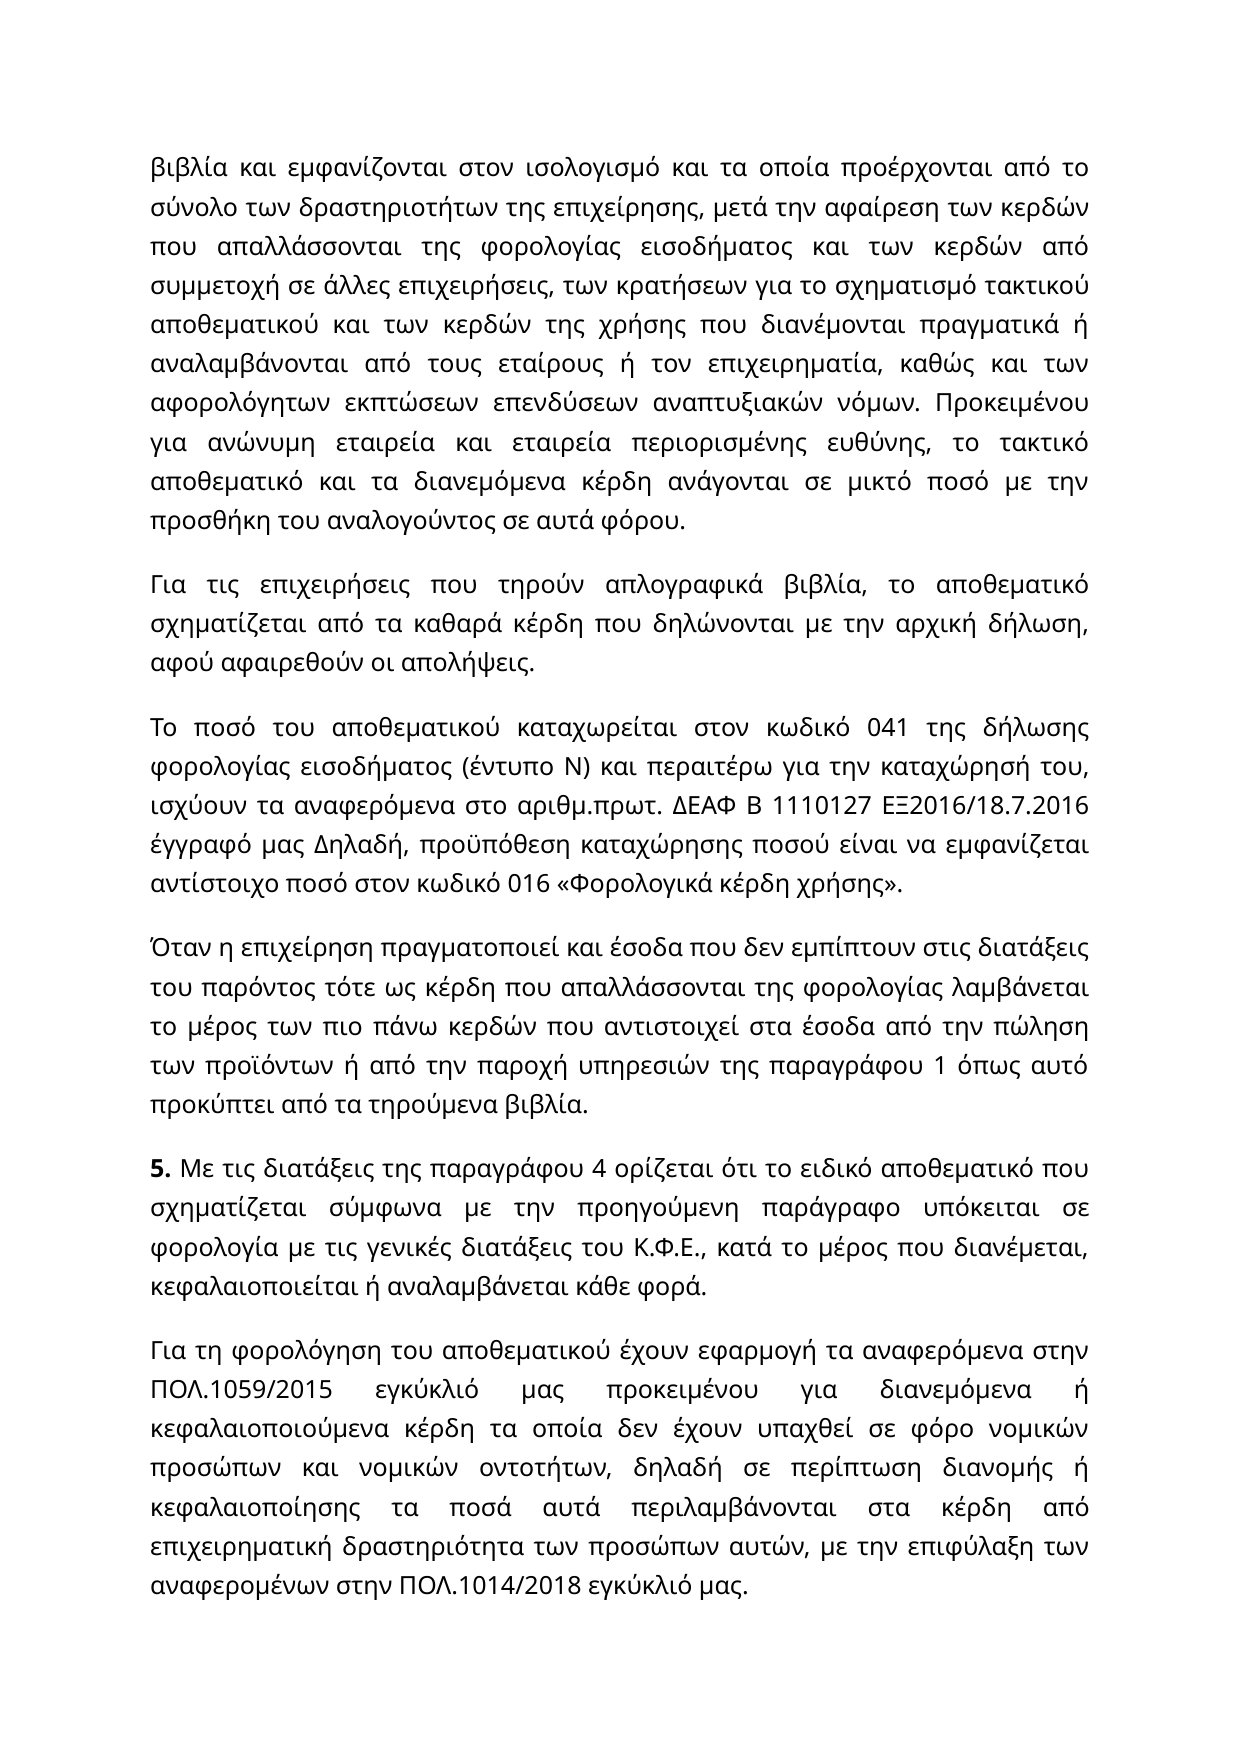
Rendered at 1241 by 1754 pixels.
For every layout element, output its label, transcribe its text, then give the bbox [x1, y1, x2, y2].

text Το ποσό του αποθεματικού καταχωρείται στον κωδικό 041 της δήλωσης φορολογίας εισοδήματος (έντυπο Ν) και περαιτέρω για την καταχώρησή του, ισχύουν τα αναφερόμενα στο αριθμ.πρωτ. ΔΕΑΦ Β 1110127 ΕΞ2016/18.7.2016 έγγραφό μας Δηλαδή, προϋπόθεση καταχώρησης ποσού είναι να εμφανίζεται αντίστοιχο ποσό στον κωδικό 016 «Φορολογικά κέρδη χρήσης». [150, 709, 1090, 900]
text 5. Με τις διατάξεις της παραγράφου 4 ορίζεται ότι το ειδικό αποθεματικό που σχηματίζεται σύμφωνα με την προηγούμενη παράγραφο υπόκειται σε φορολογία με τις γενικές διατάξεις του Κ.Φ.Ε., κατά το μέρος που διανέμεται, κεφαλαιοποιείται ή αναλαμβάνεται κάθε φορά. [150, 1151, 1090, 1302]
text βιβλία και εμφανίζονται στον ισολογισμό και τα οποία προέρχονται από το σύνολο των δραστηριοτήτων της επιχείρησης, μετά την αφαίρεση των κερδών που απαλλάσσονται της φορολογίας εισοδήματος και των κερδών από συμμετοχή σε άλλες επιχειρήσεις, των κρατήσεων για το σχηματισμό τακτικού αποθεματικού και των κερδών της χρήσης που διανέμονται πραγματικά ή αναλαμβάνονται από τους εταίρους ή τον επιχειρηματία, καθώς και των αφορολόγητων εκπτώσεων επενδύσεων αναπτυξιακών νόμων. Προκειμένου για ανώνυμη εταιρεία και εταιρεία περιορισμένης ευθύνης, το τακτικό αποθεματικό και τα διανεμόμενα κέρδη ανάγονται σε μικτό ποσό με την προσθήκη του αναλογούντος σε αυτά φόρου. [150, 150, 1090, 537]
text Για τη φορολόγηση του αποθεματικού έχουν εφαρμογή τα αναφερόμενα στην ΠΟΛ.1059/2015 εγκύκλιό μας προκειμένου για διανεμόμενα ή κεφαλαιοποιούμενα κέρδη τα οποία δεν έχουν υπαχθεί σε φόρο νομικών προσώπων και νομικών οντοτήτων, δηλαδή σε περίπτωση διανομής ή κεφαλαιοποίησης τα ποσά αυτά περιλαμβάνονται στα κέρδη από επιχειρηματική δραστηριότητα των προσώπων αυτών, με την επιφύλαξη των αναφερομένων στην ΠΟΛ.1014/2018 εγκύκλιό μας. [150, 1332, 1090, 1602]
text Για τις επιχειρήσεις που τηρούν απλογραφικά βιβλία, το αποθεματικό σχηματίζεται από τα καθαρά κέρδη που δηλώνονται με την αρχική δήλωση, αφού αφαιρεθούν οι απολήψεις. [150, 567, 1090, 679]
text Όταν η επιχείρηση πραγματοποιεί και έσοδα που δεν εμπίπτουν στις διατάξεις του παρόντος τότε ως κέρδη που απαλλάσσονται της φορολογίας λαμβάνεται το μέρος των πιο πάνω κερδών που αντιστοιχεί στα έσοδα από την πώληση των προϊόντων ή από την παροχή υπηρεσιών της παραγράφου 1 όπως αυτό προκύπτει από τα τηρούμενα βιβλία. [150, 930, 1090, 1121]
